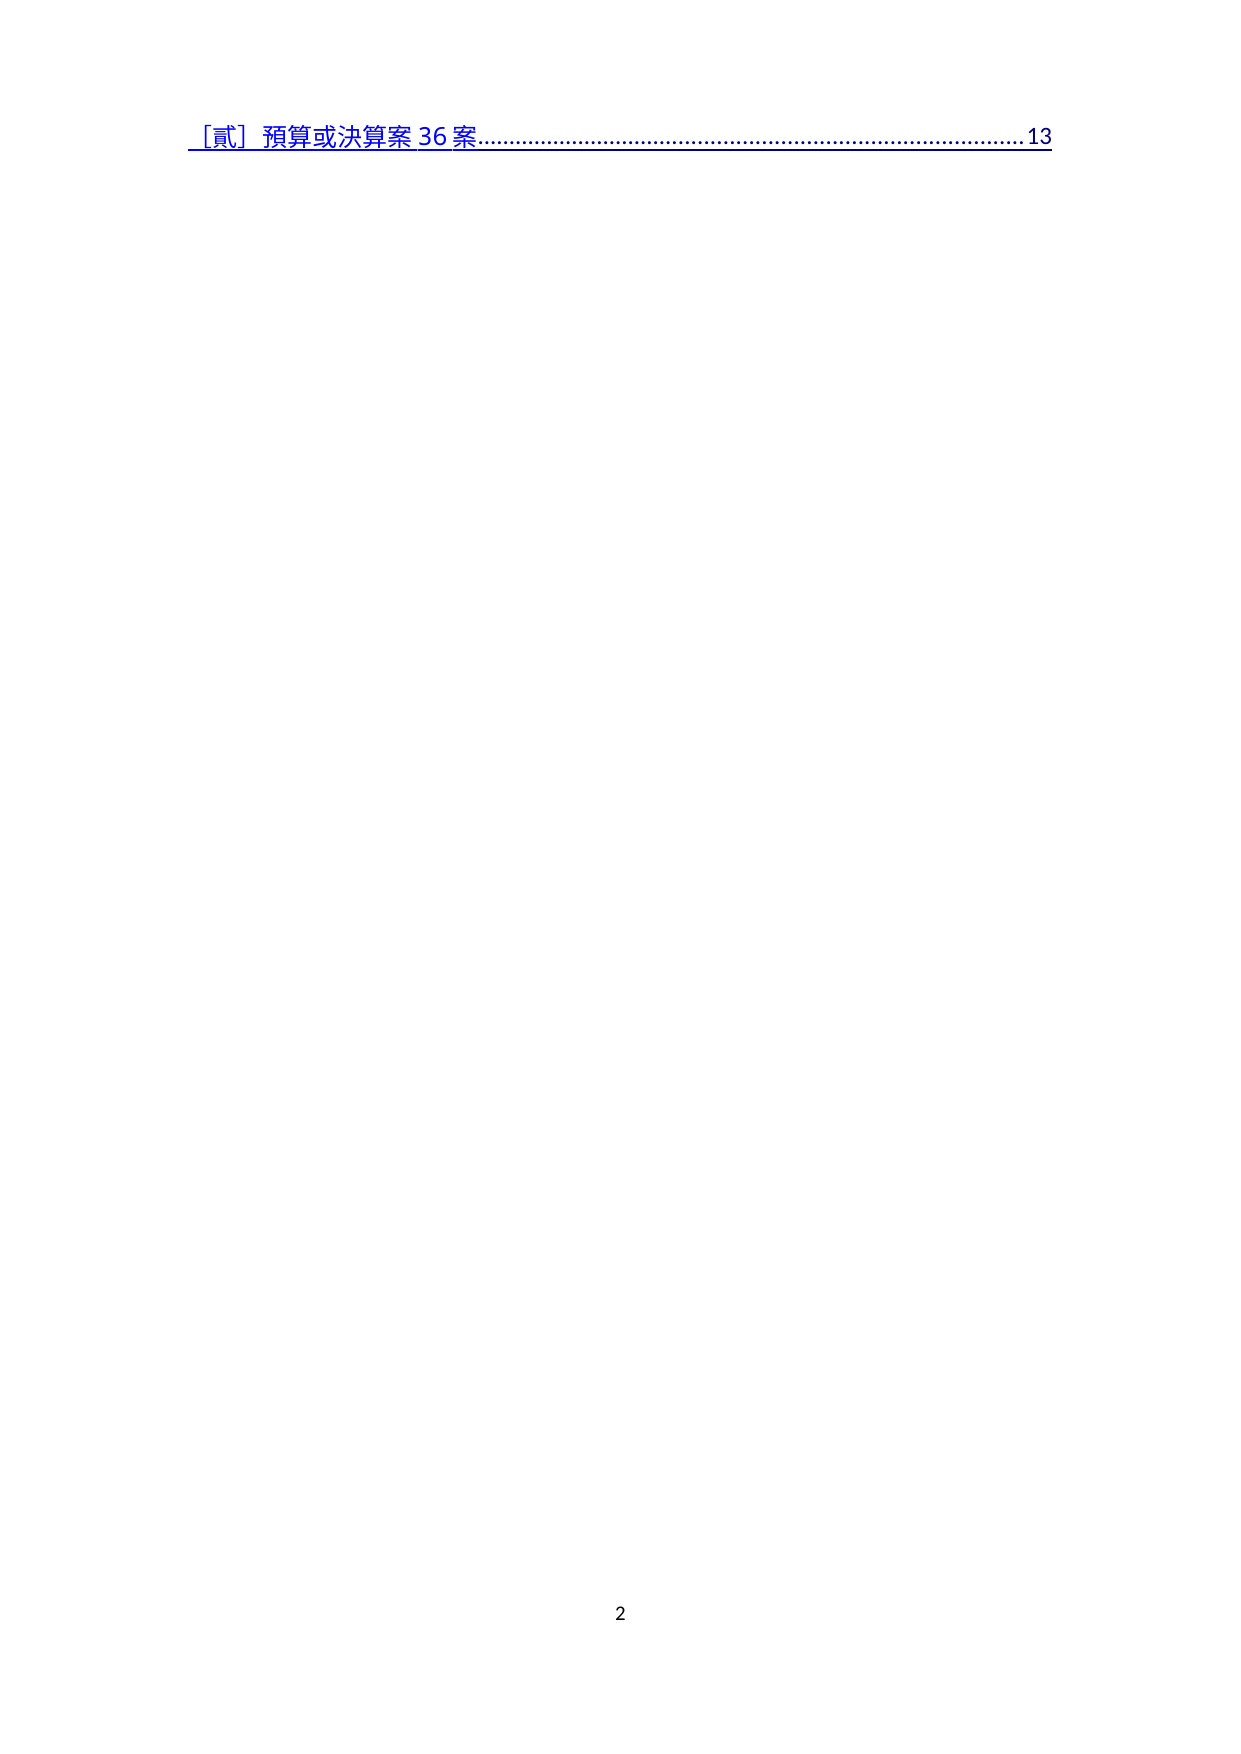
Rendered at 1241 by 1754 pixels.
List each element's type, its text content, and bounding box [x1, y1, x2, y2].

text ［貳］預算或決算案36案 13 [187, 94, 1053, 157]
